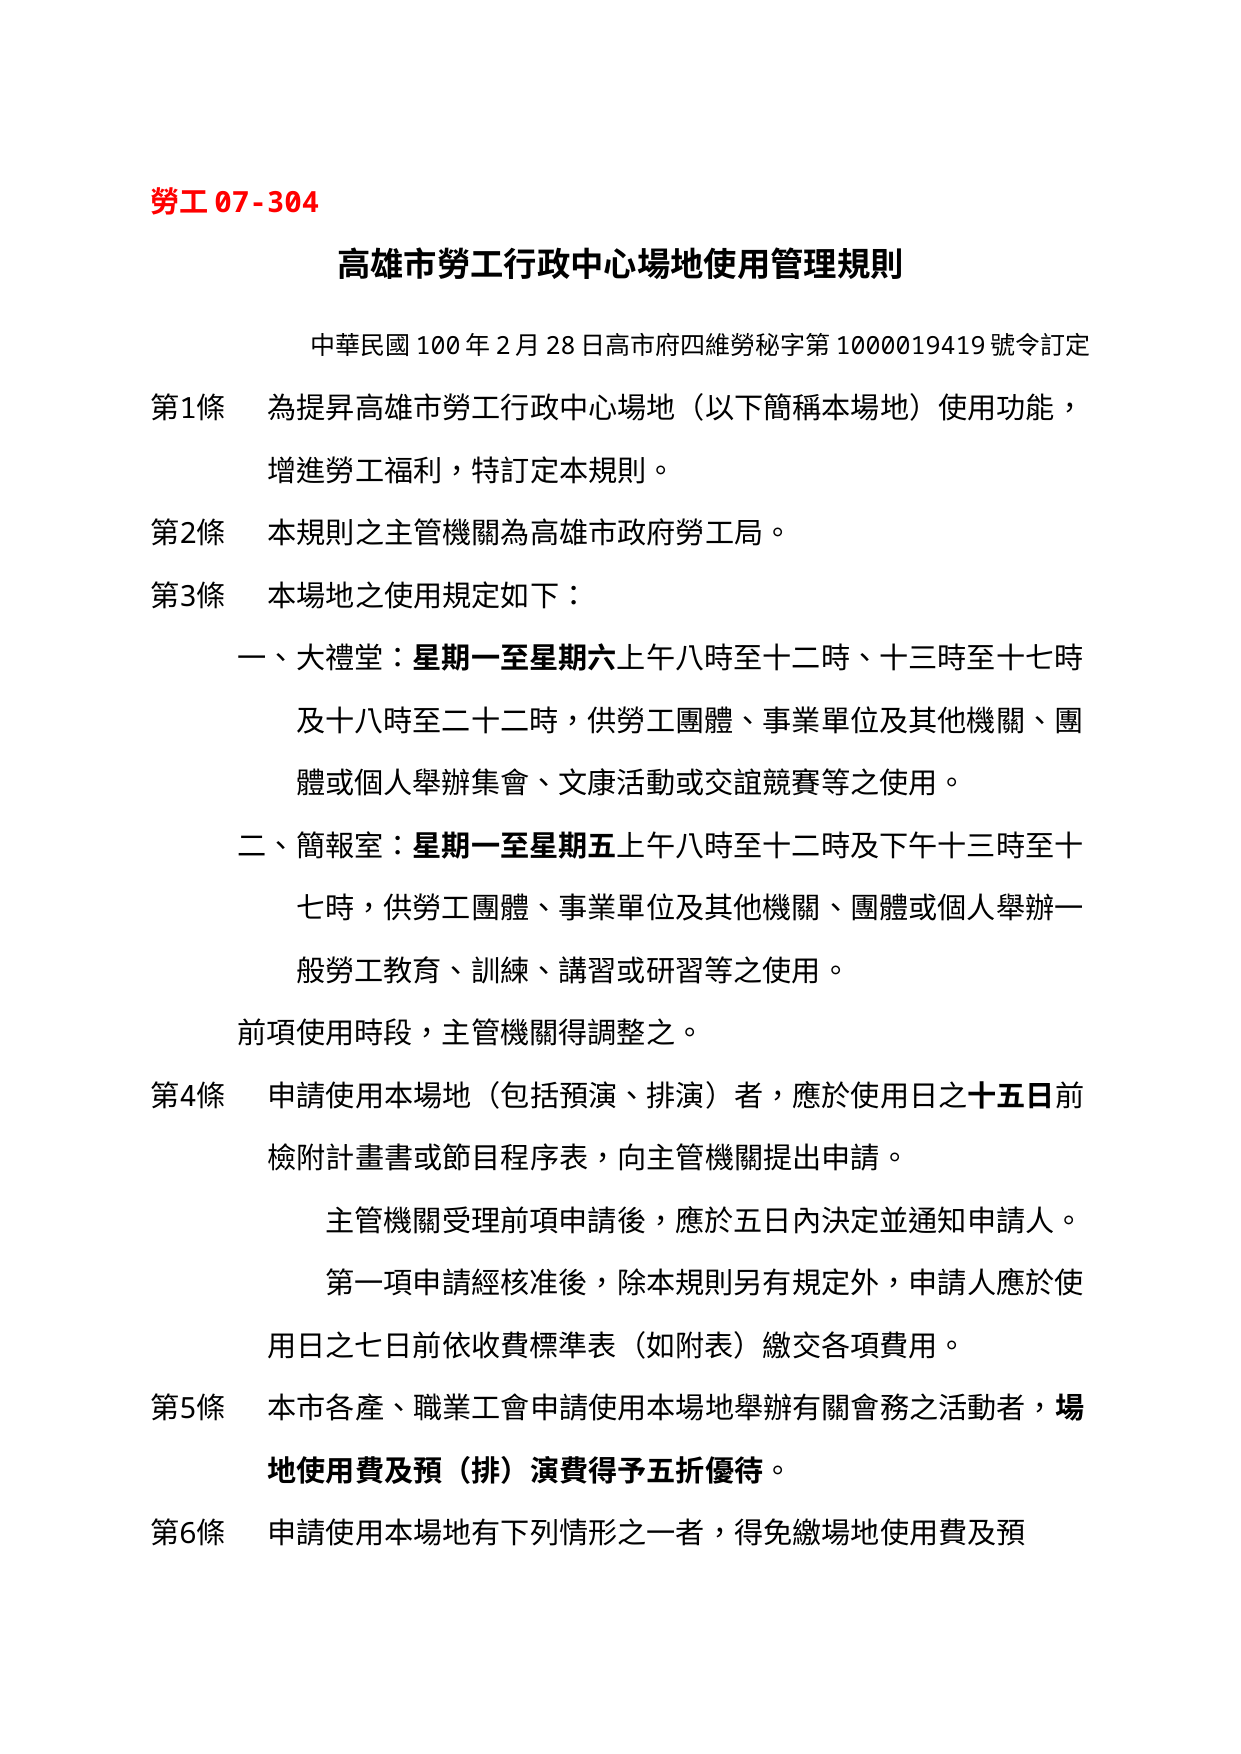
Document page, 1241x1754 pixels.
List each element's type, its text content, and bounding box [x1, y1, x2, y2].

text 勞工07-304 [150, 158, 1090, 221]
list 本場地之使用規定如下： [150, 552, 1090, 614]
list 為提昇高雄市勞工行政中心場地（以下簡稱本場地）使用功能，增進勞工福利，特訂定本規則。 [150, 364, 1090, 489]
list 申請使用本場地（包括預演、排演）者，應於使用日之十五日前檢附計畫書或節目程序表，向主管機關提出申請。 [150, 1052, 1090, 1177]
text 第一項申請經核准後，除本規則另有規定外，申請人應於使用日之七日前依收費標準表（如附表）繳交各項費用。 [267, 1239, 1090, 1364]
text 中華民國100年2月28日高市府四維勞秘字第1000019419號令訂定 [150, 302, 1090, 364]
list 本規則之主管機關為高雄市政府勞工局。 [150, 489, 1090, 552]
text 前項使用時段，主管機關得調整之。 [237, 989, 1090, 1052]
text 一、大禮堂：星期一至星期六上午八時至十二時、十三時至十七時及十八時至二十二時，供勞工團體、事業單位及其他機關、團體或個人舉辦集會、文康活動或交誼競賽等之使用。 [237, 614, 1090, 802]
list 本市各產、職業工會申請使用本場地舉辦有關會務之活動者，場地使用費及預（排）演費得予五折優待。 [150, 1364, 1090, 1489]
text 主管機關受理前項申請後，應於五日內決定並通知申請人。 [267, 1177, 1090, 1239]
text 高雄市勞工行政中心場地使用管理規則 [150, 221, 1090, 283]
list 申請使用本場地有下列情形之一者，得免繳場地使用費及預 [150, 1489, 1090, 1552]
text 二、簡報室：星期一至星期五上午八時至十二時及下午十三時至十七時，供勞工團體、事業單位及其他機關、團體或個人舉辦一般勞工教育、訓練、講習或研習等之使用。 [237, 802, 1090, 989]
